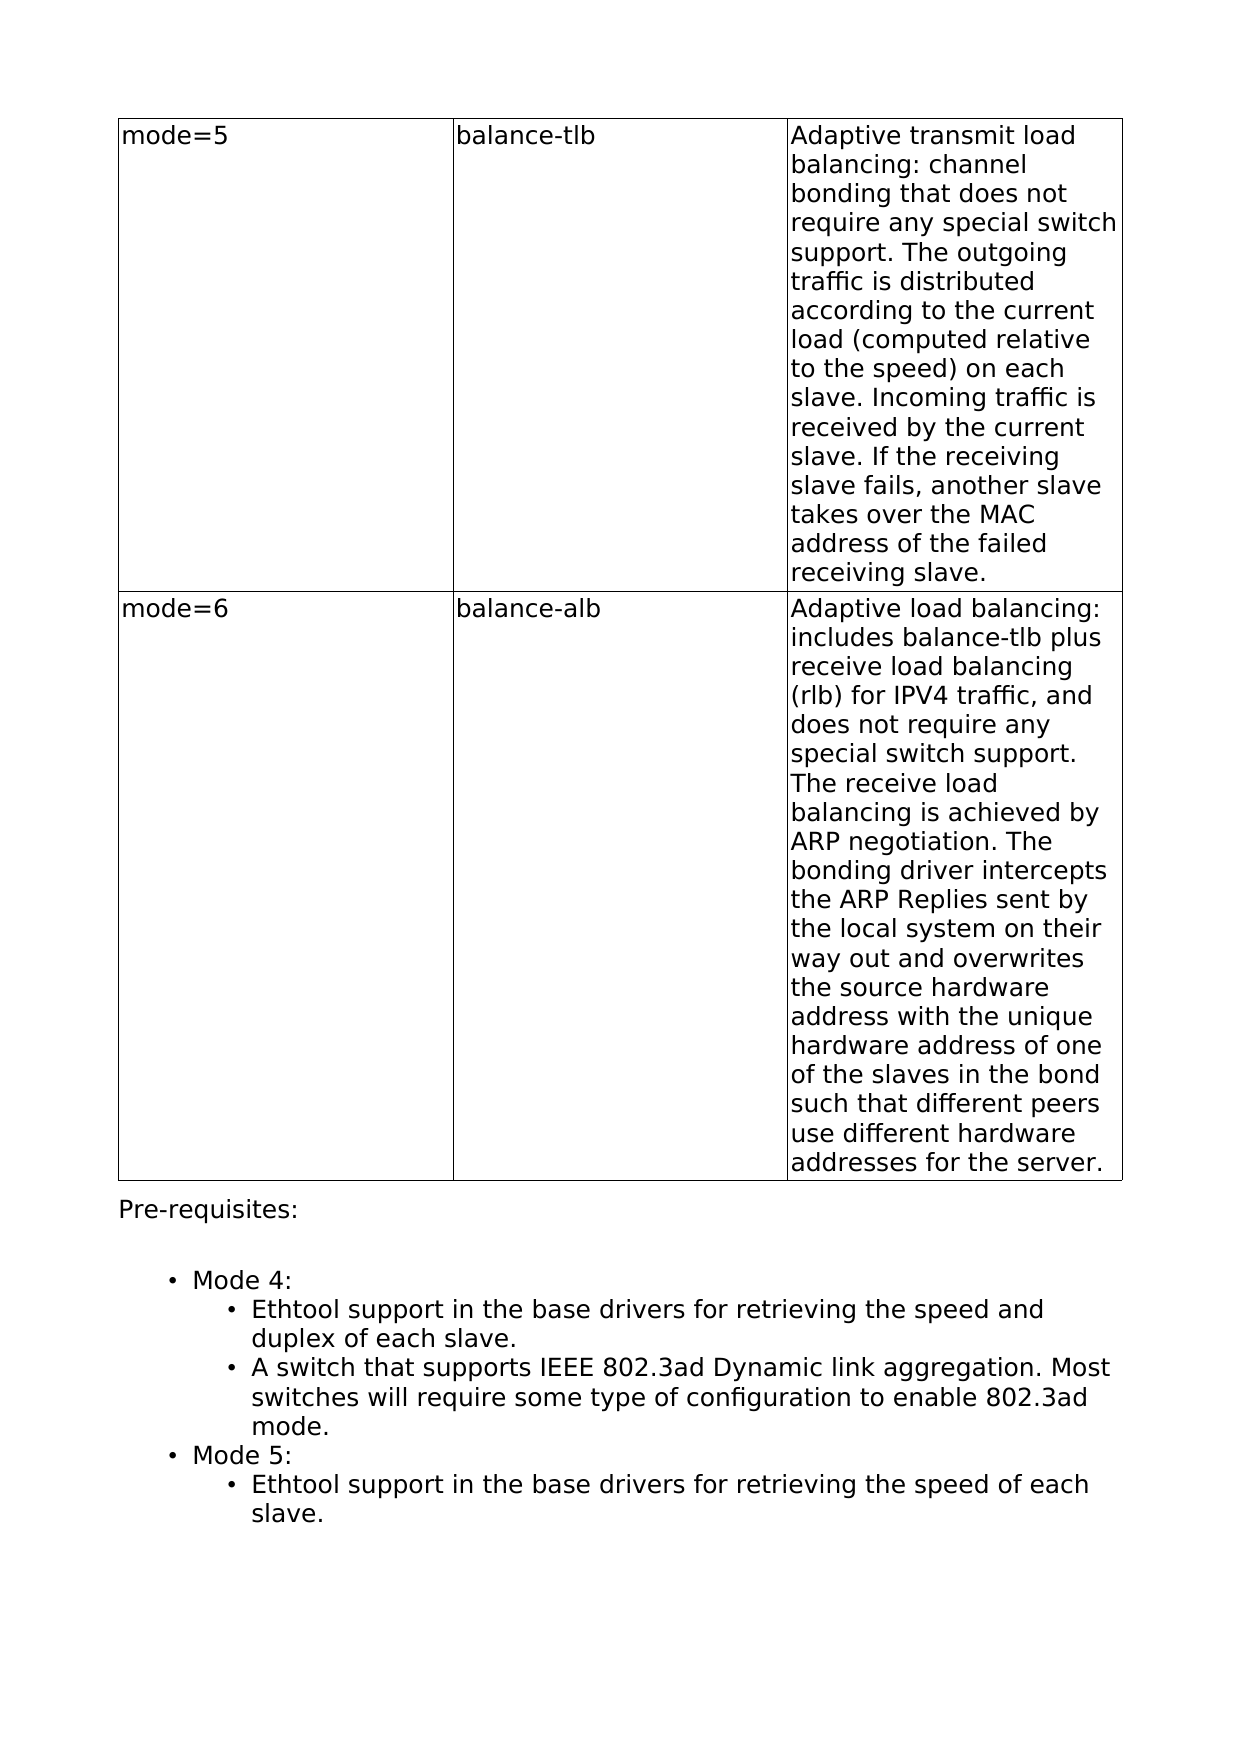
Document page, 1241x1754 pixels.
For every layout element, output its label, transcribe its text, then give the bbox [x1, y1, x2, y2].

table_cell balance-tlb [454, 119, 787, 591]
list Mode 4: [177, 1266, 1122, 1295]
table_cell balance-alb [454, 592, 787, 1180]
table_cell mode=5 [119, 119, 453, 591]
list A switch that supports IEEE 802.3ad Dynamic link aggregation. Most switches will require some type of configuration to enable 802.3ad mode. [236, 1353, 1122, 1441]
table_cell Adaptive load balancing: includes balance-tlb plus receive load balancing (rlb) for IPV4 traffic, and does not require any special switch support. The receive load balancing is achieved by ARP negotiation. The bonding driver intercepts the ARP Replies sent by the local system on their way out and overwrites the source hardware address with the unique hardware address of one of the slaves in the bond such that different peers use different hardware addresses for the server. [788, 592, 1122, 1180]
text Pre-requisites: [118, 1195, 1122, 1224]
list Mode 5: [177, 1441, 1122, 1470]
table_cell mode=6 [119, 592, 453, 1180]
table_cell Adaptive transmit load balancing: channel bonding that does not require any special switch support. The outgoing traffic is distributed according to the current load (computed relative to the speed) on each slave. Incoming traffic is received by the current slave. If the receiving slave fails, another slave takes over the MAC address of the failed receiving slave. [788, 119, 1122, 591]
list Ethtool support in the base drivers for retrieving the speed of each slave. [236, 1470, 1122, 1528]
list Ethtool support in the base drivers for retrieving the speed and duplex of each slave. [236, 1295, 1122, 1353]
